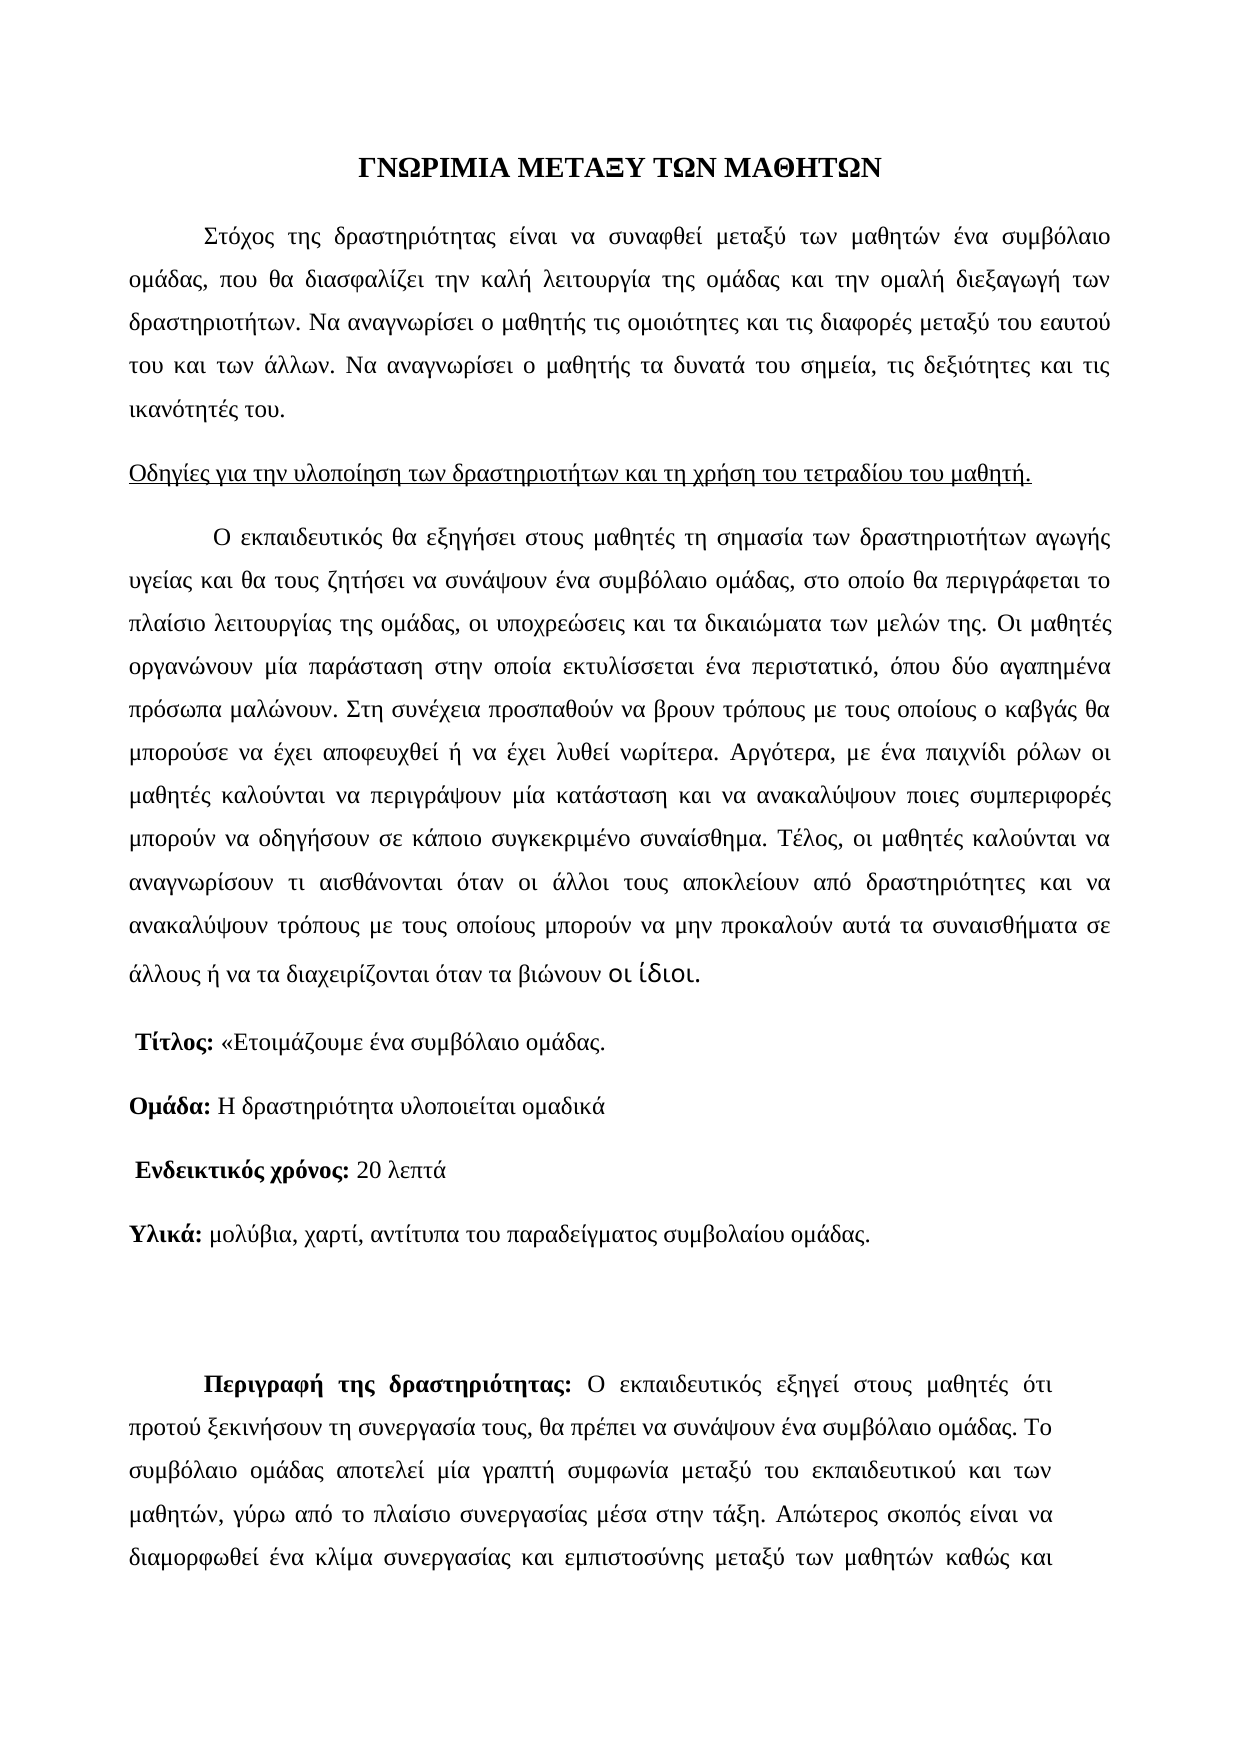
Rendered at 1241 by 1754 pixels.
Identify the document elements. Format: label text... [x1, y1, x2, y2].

text Περιγραφή της δραστηριότητας: Ο εκπαιδευτικός εξηγεί στους μαθητές ότι προτού ξεκινήσουν τη συνεργασία τους, θα πρέπει να συνάψουν ένα συμβόλαιο ομάδας. Το συμβόλαιο ομάδας αποτελεί μία γραπτή συμφωνία μεταξύ του εκπαιδευτικού και των μαθητών, γύρω από το πλαίσιο συνεργασίας μέσα στην τάξη. Απώτερος σκοπός είναι να διαμορφωθεί ένα κλίμα συνεργασίας και εμπιστοσύνης μεταξύ των μαθητών καθώς και [128, 1369, 1053, 1571]
text Τίτλος: «Ετοιμάζουμε ένα συμβόλαιο ομάδας. [128, 1027, 1112, 1056]
text Στόχος της δραστηριότητας είναι να συναφθεί μεταξύ των μαθητών ένα συμβόλαιο ομάδας, που θα διασφαλίζει την καλή λειτουργία της ομάδας και την ομαλή διεξαγωγή των δραστηριοτήτων. Να αναγνωρίσει ο μαθητής τις ομοιότητες και τις διαφορές μεταξύ του εαυτού του και των άλλων. Να αναγνωρίσει ο μαθητής τα δυνατά του σημεία, τις δεξιότητες και τις ικανότητές του. [128, 221, 1112, 422]
text ΓΝΩΡΙΜΙΑ ΜΕΤΑΞΥ ΤΩΝ ΜΑΘΗΤΩΝ [128, 150, 1112, 183]
text Υλικά: μολύβια, χαρτί, αντίτυπα του παραδείγματος συμβολαίου ομάδας. [128, 1219, 1112, 1248]
text Ενδεικτικός χρόνος: 20 λεπτά [128, 1155, 1112, 1184]
text O εκπαιδευτικός θα εξηγήσει στους μαθητές τη σημασία των δραστηριοτήτων αγωγής υγείας και θα τους ζητήσει να συνάψουν ένα συμβόλαιο ομάδας, στο οποίο θα περιγράφεται το πλαίσιο λειτουργίας της ομάδας, οι υποχρεώσεις και τα δικαιώματα των μελών της. Oι μαθητές οργανώνουν μία παράσταση στην οποία εκτυλίσσεται ένα περιστατικό, όπου δύο αγαπημένα πρόσωπα μαλώνουν. Στη συνέχεια προσπαθούν να βρουν τρόπους με τους οποίους ο καβγάς θα μπορούσε να έχει αποφευχθεί ή να έχει λυθεί νωρίτερα. Αργότερα, με ένα παιχνίδι ρόλων οι μαθητές καλούνται να περιγράψουν μία κατάσταση και να ανακαλύψουν ποιες συμπεριφορές μπορούν να οδηγήσουν σε κάποιο συγκεκριμένο συναίσθημα. Τέλος, οι μαθητές καλούνται να αναγνωρίσουν τι αισθάνονται όταν οι άλλοι τους αποκλείουν από δραστηριότητες και να ανακαλύψουν τρόπους με τους οποίους μπορούν να μην προκαλούν αυτά τα συναισθήματα σε άλλους ή να τα διαχειρίζονται όταν τα βιώνουν οι ίδιοι. [128, 522, 1112, 989]
text Οδηγίες για την υλοποίηση των δραστηριοτήτων και τη χρήση του τετραδίου του μαθητή. [128, 458, 1112, 486]
text Ομάδα: Η δραστηριότητα υλοποιείται ομαδικά [128, 1091, 1112, 1120]
